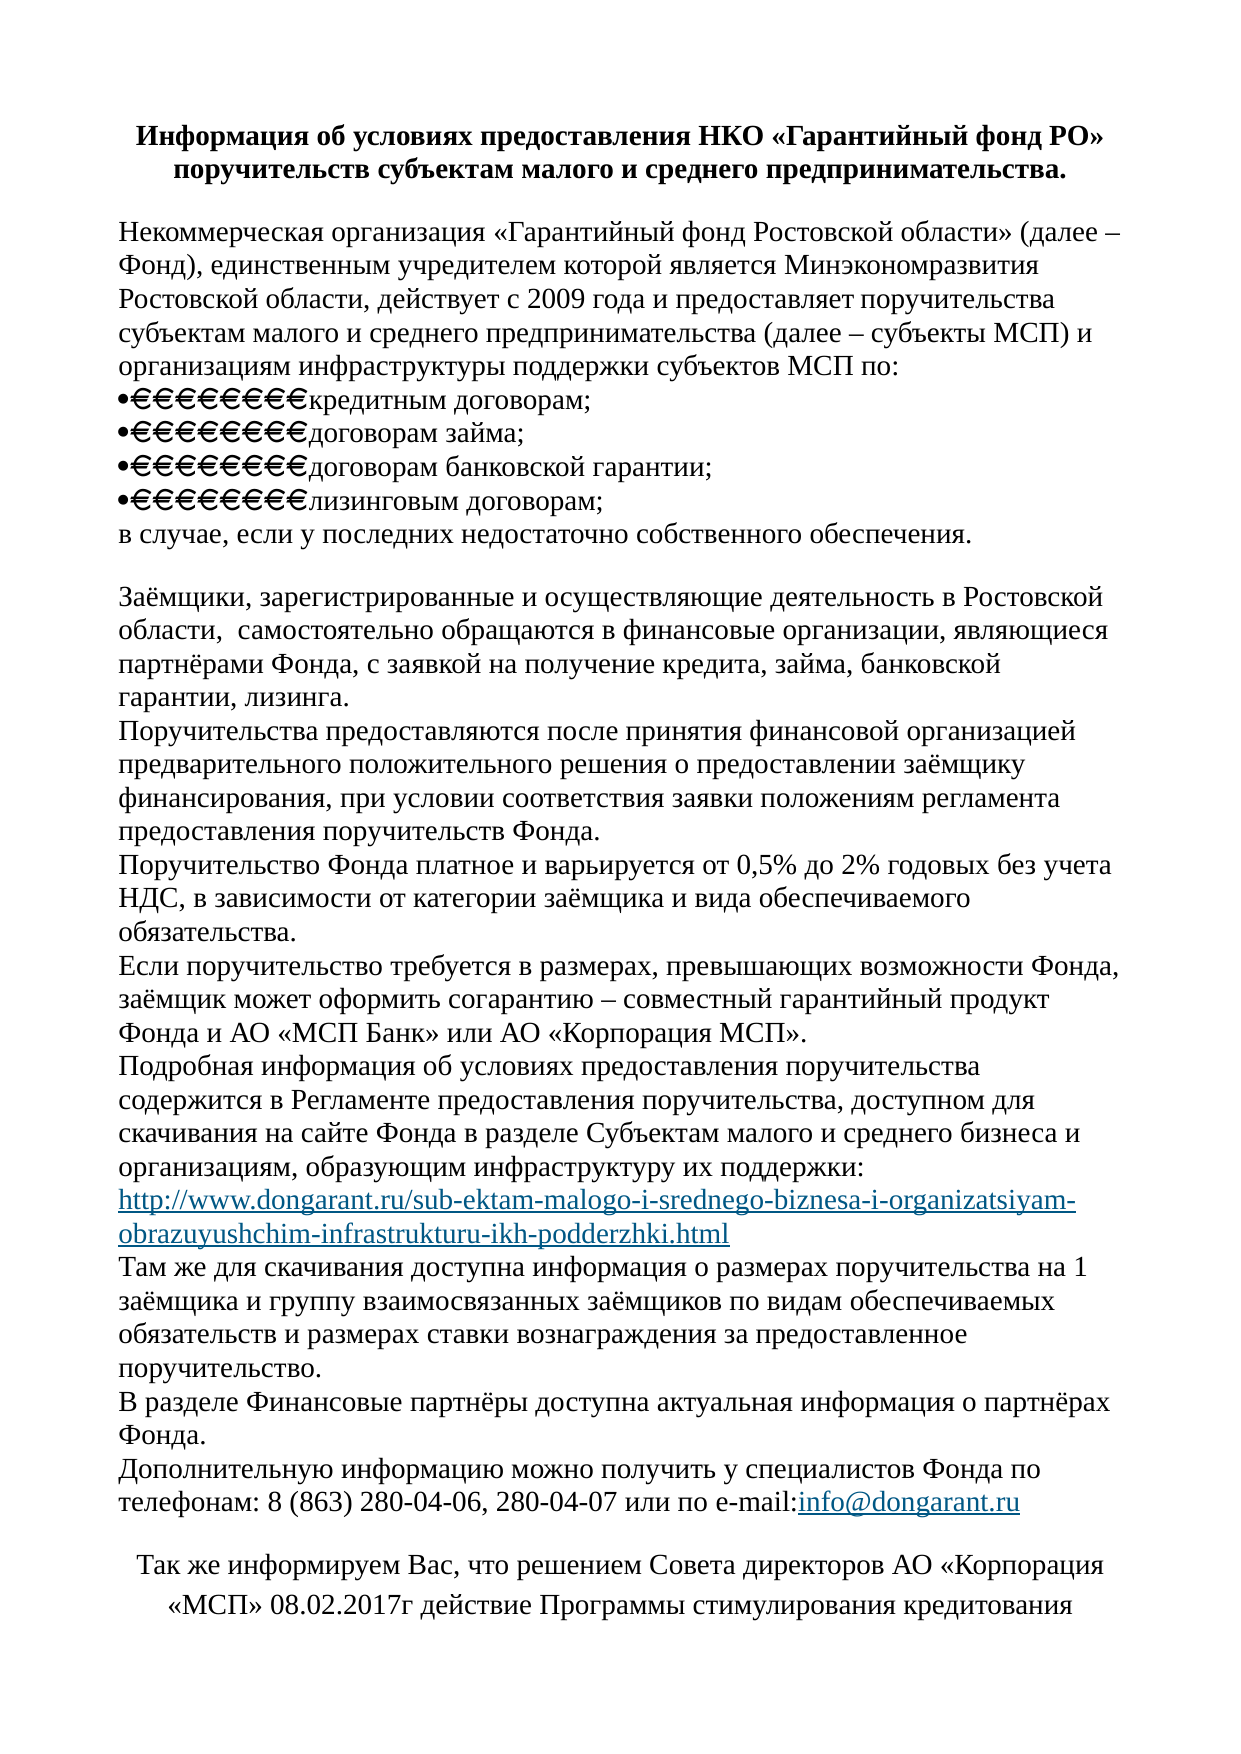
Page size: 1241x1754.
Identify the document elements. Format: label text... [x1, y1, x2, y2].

text · кредитным договорам; [118, 382, 1122, 415]
text Поручительство Фонда платное и варьируется от 0,5% до 2% годовых без учета НДС, в зависимости от категории заёмщика и вида обеспечиваемого обязательства. [118, 847, 1122, 948]
text · договорам займа; [118, 415, 1122, 449]
text В разделе Финансовые партнёры доступна актуальная информация о партнёрах Фонда. [118, 1384, 1122, 1451]
text Некоммерческая организация «Гарантийный фонд Ростовской области» (далее – Фонд), единственным учредителем которой является Минэкономразвития Ростовской области, действует с 2009 года и предоставляет поручительства субъектам малого и среднего предпринимательства (далее – субъекты МСП) и организациям инфраструктуры поддержки субъектов МСП по: [118, 214, 1122, 382]
text Заёмщики, зарегистрированные и осуществляющие деятельность в Ростовской области, самостоятельно обращаются в финансовые организации, являющиеся партнёрами Фонда, с заявкой на получение кредита, займа, банковской гарантии, лизинга. [118, 579, 1122, 713]
text Там же для скачивания доступна информация о размерах поручительства на 1 заёмщика и группу взаимосвязанных заёмщиков по видам обеспечиваемых обязательств и размерах ставки вознаграждения за предоставленное поручительство. [118, 1249, 1122, 1384]
text Подробная информация об условиях предоставления поручительства содержится в Регламенте предоставления поручительства, доступном для скачивания на сайте Фонда в разделе Субъектам малого и среднего бизнеса и организациям, образующим инфраструктуру их поддержки: [118, 1048, 1122, 1182]
text Поручительства предоставляются после принятия финансовой организацией предварительного положительного решения о предоставлении заёмщику финансирования, при условии соответствия заявки положениям регламента предоставления поручительств Фонда. [118, 713, 1122, 847]
text http://www.dongarant.ru/sub-ektam-malogo-i-srednego-biznesa-i-organizatsiyam-obrazuyushchim-infrastrukturu-ikh-podderzhki.html [118, 1182, 1122, 1249]
text в случае, если у последних недостаточно собственного обеспечения. [118, 516, 1122, 550]
text Так же информируем Вас, что решением Совета директоров АО «Корпорация «МСП» 08.02.2017г действие Программы стимулирования кредитования [118, 1547, 1122, 1621]
text Информация об условиях предоставления НКО «Гарантийный фонд РО» поручительств субъектам малого и среднего предпринимательства. [118, 118, 1122, 185]
text Если поручительство требуется в размерах, превышающих возможности Фонда, заёмщик может оформить согарантию – совместный гарантийный продукт Фонда и АО «МСП Банк» или АО «Корпорация МСП». [118, 948, 1122, 1048]
text · лизинговым договорам; [118, 483, 1122, 516]
text · договорам банковской гарантии; [118, 449, 1122, 483]
text Дополнительную информацию можно получить у специалистов Фонда по телефонам: 8 (863) 280-04-06, 280-04-07 или по e-mail:info@dongarant.ru [118, 1451, 1122, 1518]
